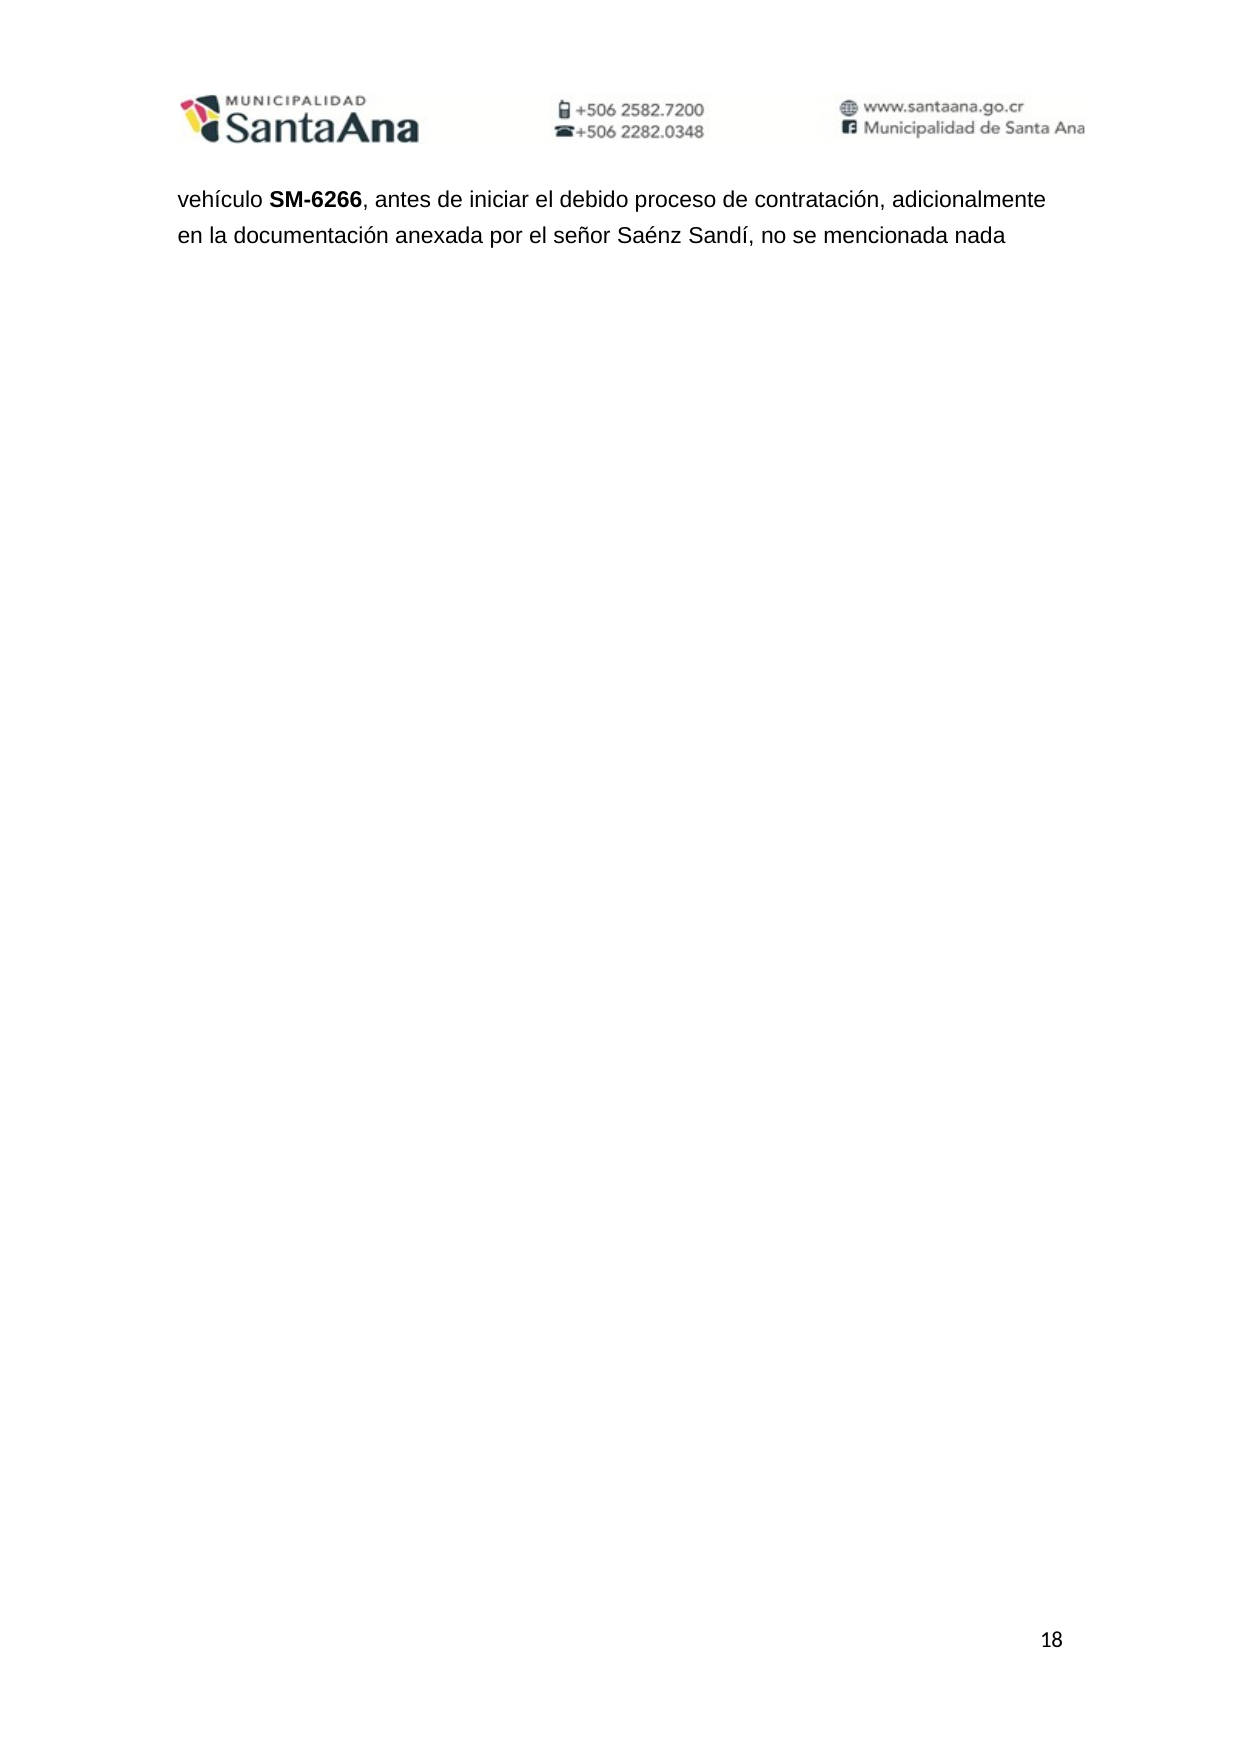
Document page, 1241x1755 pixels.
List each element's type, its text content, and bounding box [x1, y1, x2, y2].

text vehículo SM-6266, antes de iniciar el debido proceso de contratación, adicionalmente en la documentación anexada por el señor Saénz Sandí, no se mencionada nada [177, 186, 1068, 248]
